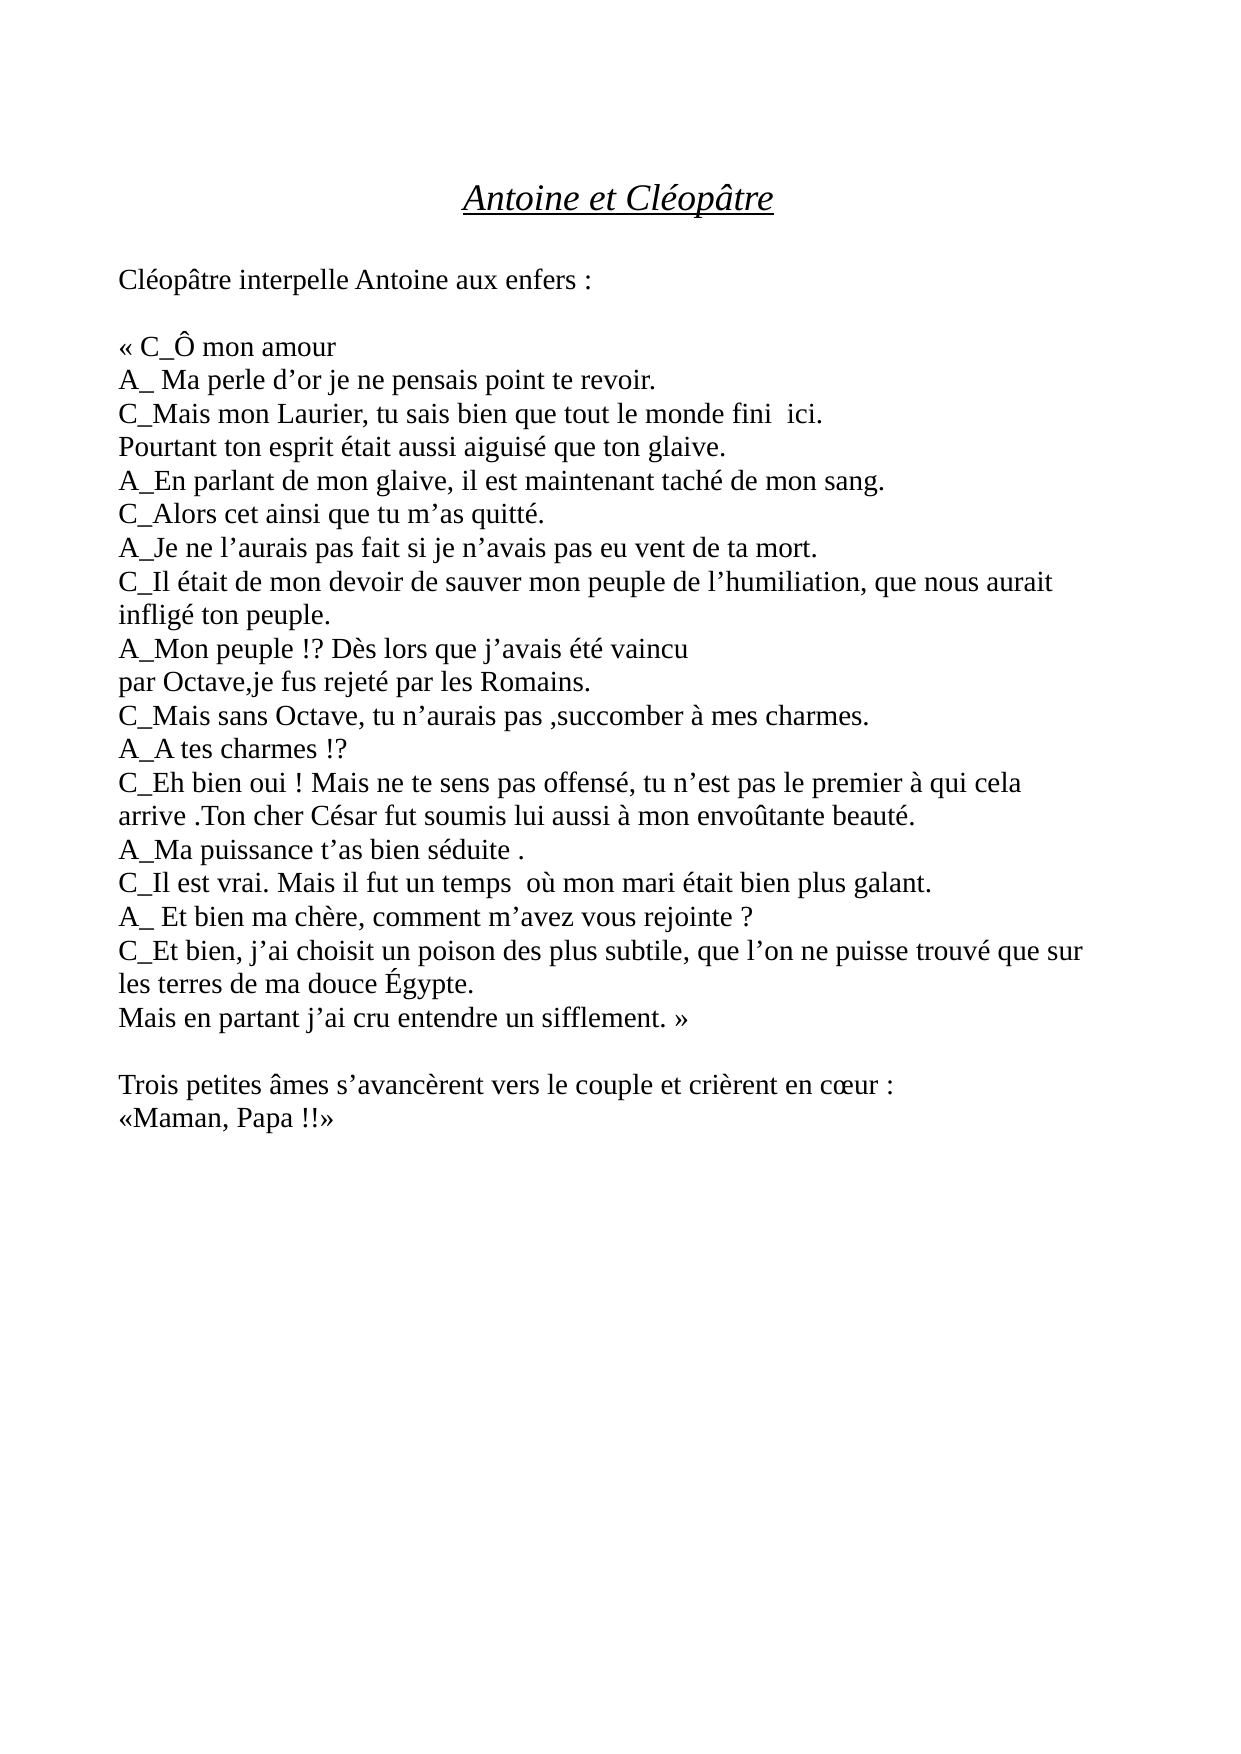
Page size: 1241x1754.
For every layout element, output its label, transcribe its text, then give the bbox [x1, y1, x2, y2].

text Pourtant ton esprit était aussi aiguisé que ton glaive. [118, 429, 1122, 463]
text « C_Ô mon amour [118, 329, 1122, 362]
text C_Alors cet ainsi que tu m’as quitté. [118, 497, 1122, 530]
text Trois petites âmes s’avancèrent vers le couple et crièrent en cœur : [118, 1067, 1122, 1100]
text C_Et bien, j’ai choisit un poison des plus subtile, que l’on ne puisse trouvé que sur les terres de ma douce Égypte. [118, 933, 1122, 1000]
text A_ Ma perle d’or je ne pensais point te revoir. [118, 362, 1122, 396]
text «Maman, Papa !!» [118, 1100, 1122, 1134]
text A_Mon peuple !? Dès lors que j’avais été vaincu [118, 631, 1122, 664]
text C_Eh bien oui ! Mais ne te sens pas offensé, tu n’est pas le premier à qui cela arrive .Ton cher César fut soumis lui aussi à mon envoûtante beauté. [118, 765, 1122, 832]
text A_Je ne l’aurais pas fait si je n’avais pas eu vent de ta mort. [118, 530, 1122, 564]
text par Octave,je fus rejeté par les Romains. [118, 664, 1122, 698]
text Mais en partant j’ai cru entendre un sifflement. » [118, 1000, 1122, 1033]
text C_Mais mon Laurier, tu sais bien que tout le monde fini ici. [118, 396, 1122, 429]
text C_Il était de mon devoir de sauver mon peuple de l’humiliation, que nous aurait infligé ton peuple. [118, 564, 1122, 631]
text A_A tes charmes !? [118, 731, 1122, 765]
text C_Mais sans Octave, tu n’aurais pas ,succomber à mes charmes. [118, 698, 1122, 731]
text Antoine et Cléopâtre [118, 176, 1122, 219]
text C_Il est vrai. Mais il fut un temps où mon mari était bien plus galant. [118, 866, 1122, 899]
text A_En parlant de mon glaive, il est maintenant taché de mon sang. [118, 463, 1122, 497]
text A_ Et bien ma chère, comment m’avez vous rejointe ? [118, 899, 1122, 933]
text A_Ma puissance t’as bien séduite . [118, 832, 1122, 866]
text Cléopâtre interpelle Antoine aux enfers : [118, 262, 1122, 295]
